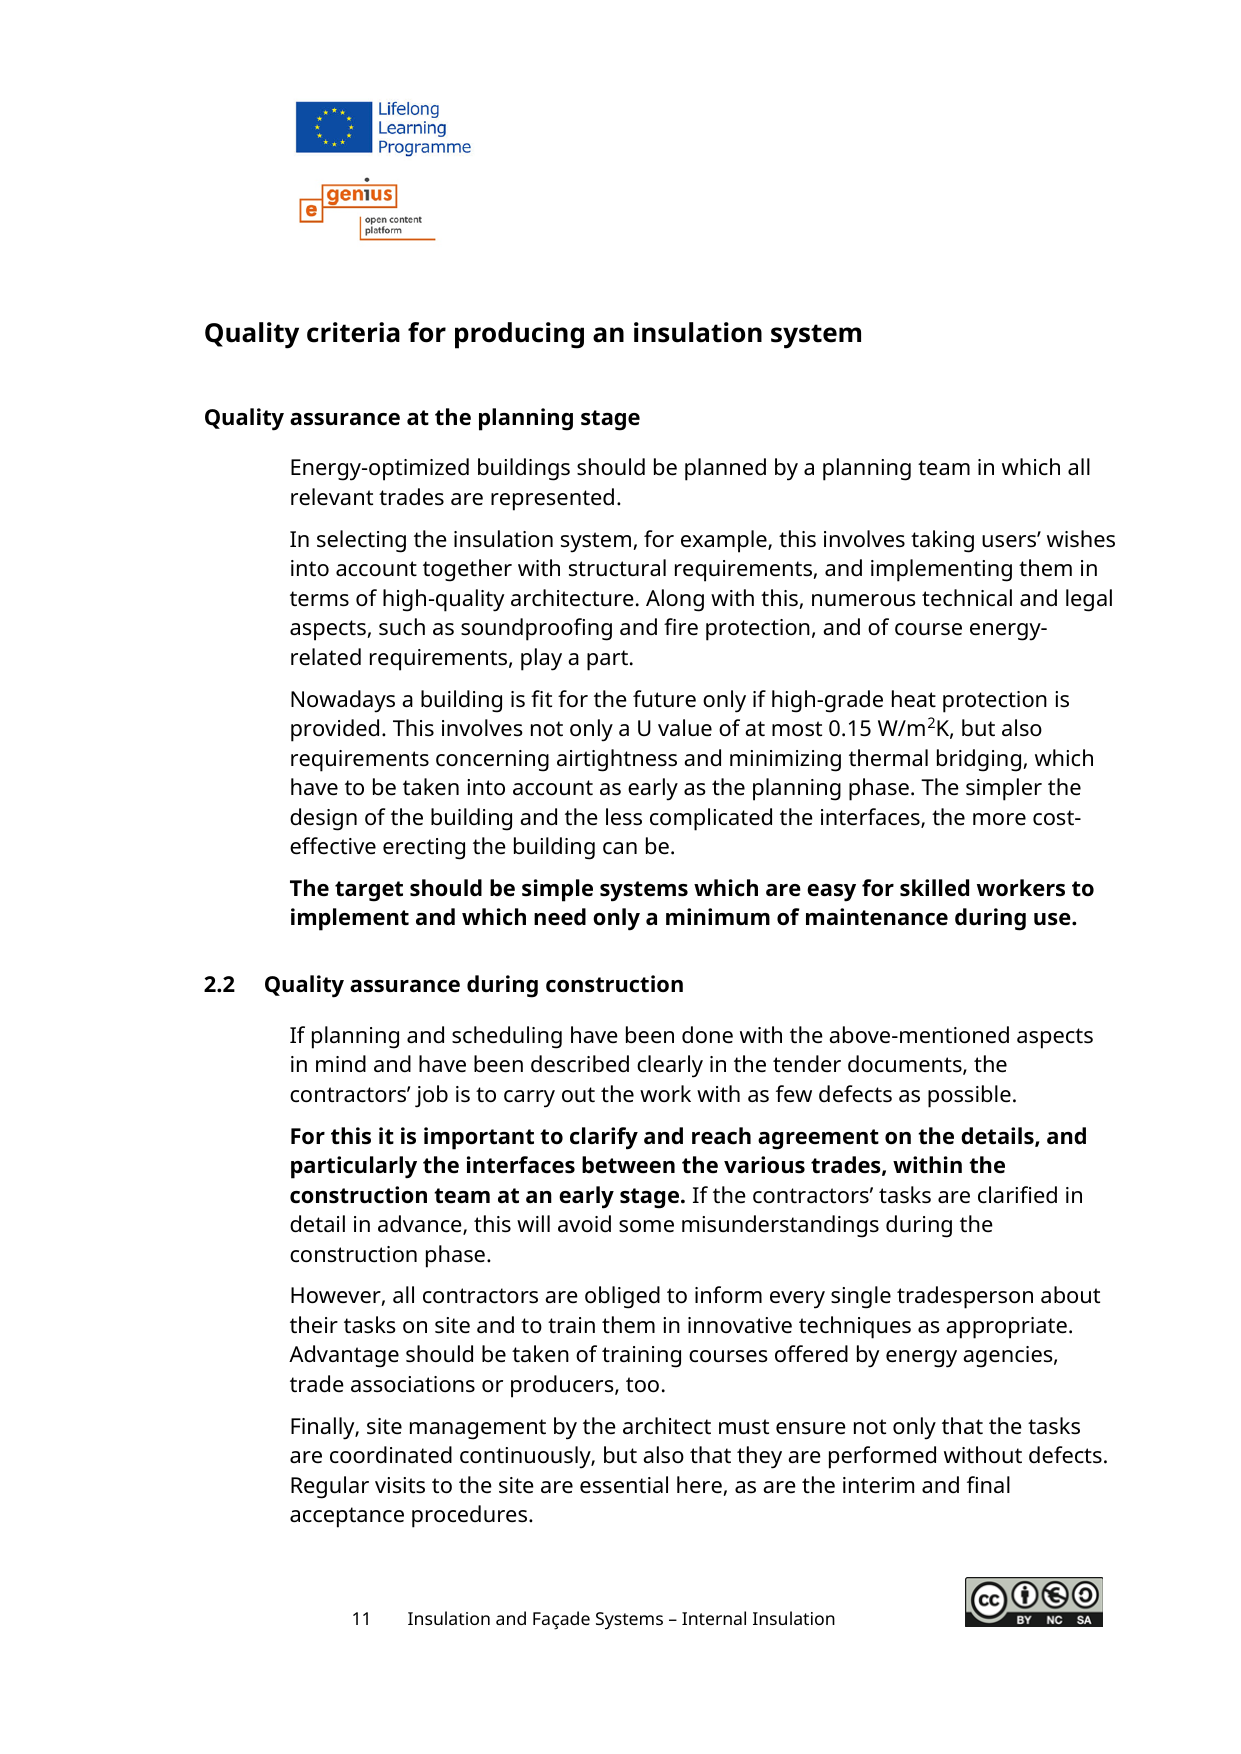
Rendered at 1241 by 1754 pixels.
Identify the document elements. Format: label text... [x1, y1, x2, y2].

text In selecting the insulation system, for example, this involves taking users’ wishes into account together with structural requirements, and implementing them in terms of high-quality architecture. Along with this, numerous technical and legal aspects, such as soundproofing and fire protection, and of course energy-related requirements, play a part. [289, 523, 1119, 671]
subtitle Quality criteria for producing an insulation system [204, 315, 1119, 351]
subtitle Quality assurance during construction [204, 969, 1119, 999]
text The target should be simple systems which are easy for skilled workers to implement and which need only a minimum of maintenance during use. [289, 873, 1119, 932]
text For this it is important to clarify and reach agreement on the details, and particularly the interfaces between the various trades, within the construction team at an early stage. If the contractors’ tasks are clarified in detail in advance, this will avoid some misunderstandings during the construction phase. [289, 1121, 1119, 1268]
text However, all contractors are obliged to inform every single tradesperson about their tasks on site and to train them in innovative techniques as appropriate. Advantage should be taken of training courses offered by energy agencies, trade associations or producers, too. [289, 1280, 1119, 1398]
text Finally, site management by the architect must ensure not only that the tasks are coordinated continuously, but also that they are performed without defects. Regular visits to the site are essential here, as are the interim and final acceptance procedures. [289, 1411, 1119, 1529]
text Energy-optimized buildings should be planned by a planning team in which all relevant trades are represented. [289, 452, 1119, 511]
subtitle Quality assurance at the planning stage [204, 402, 1119, 431]
text If planning and scheduling have been done with the above-mentioned aspects in mind and have been described clearly in the tender documents, the contractors’ job is to carry out the work with as few defects as possible. [289, 1019, 1119, 1108]
text Nowadays a building is fit for the future only if high-grade heat protection is provided. This involves not only a U value of at most 0.15 W/m2K, but also requirements concerning airtightness and minimizing thermal bridging, which have to be taken into account as early as the planning phase. The simpler the design of the building and the less complicated the interfaces, the more cost-effective erecting the building can be. [289, 683, 1119, 860]
